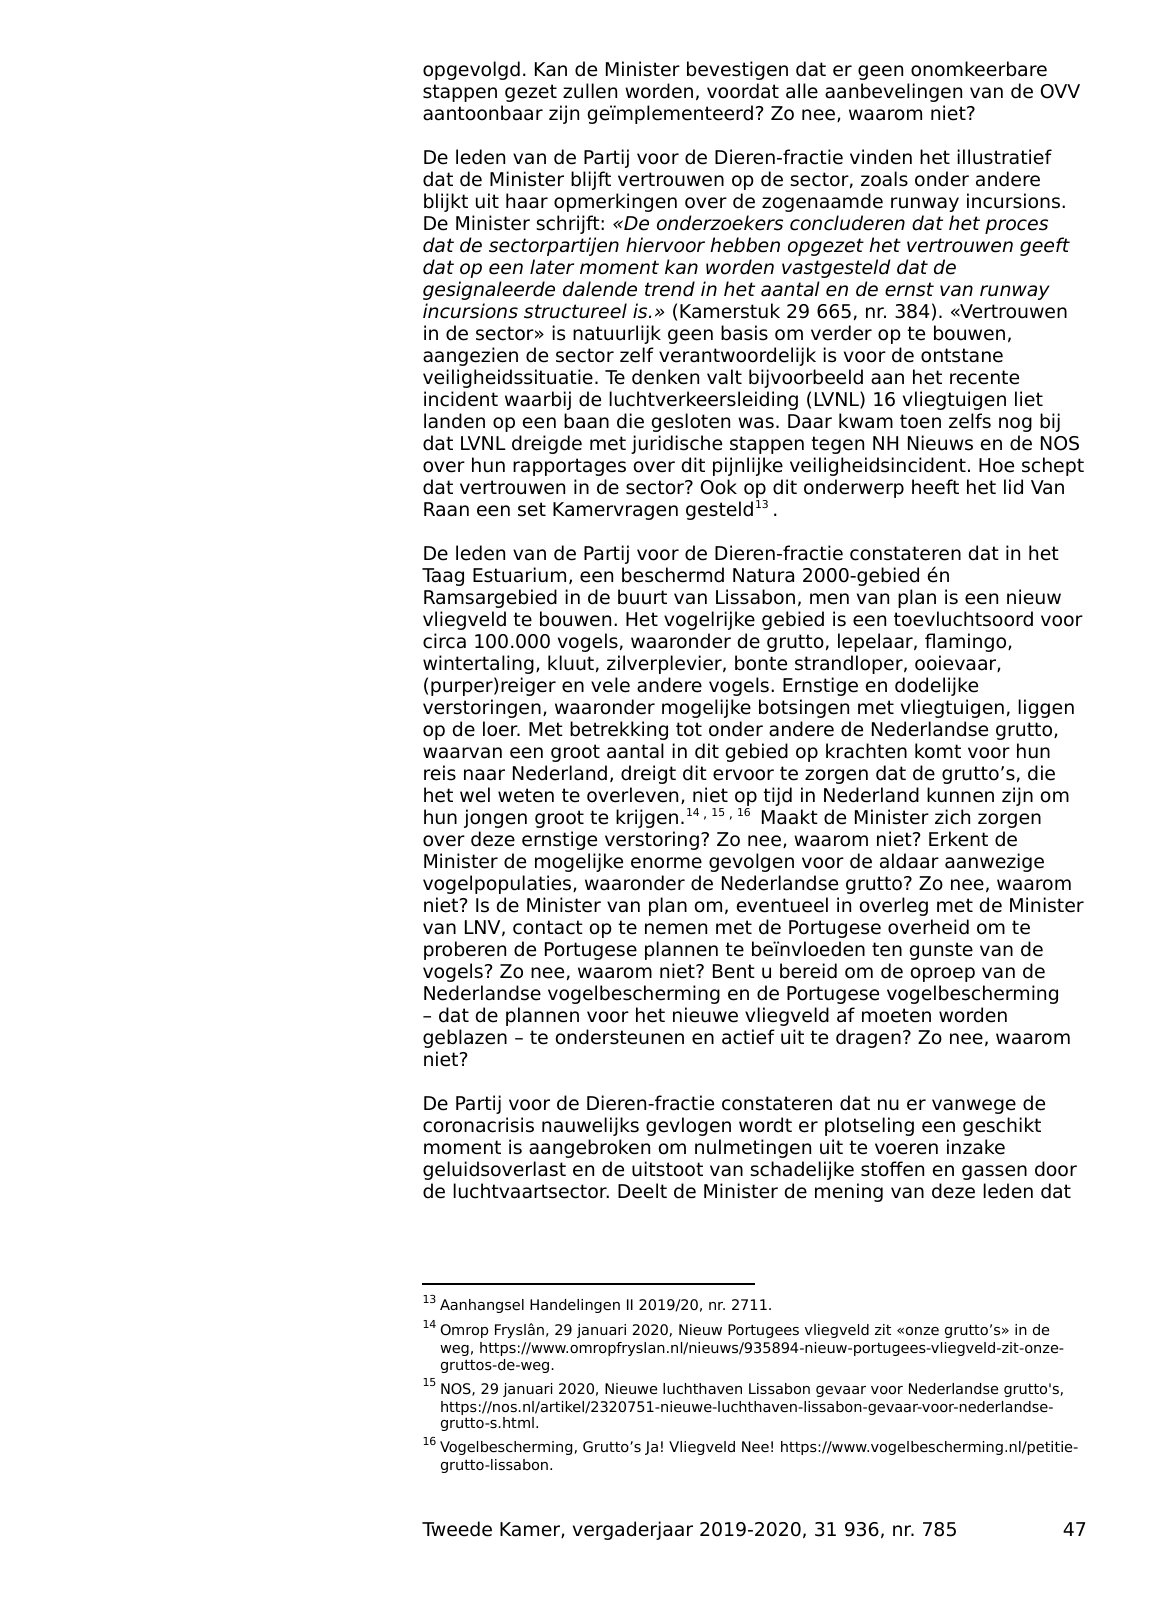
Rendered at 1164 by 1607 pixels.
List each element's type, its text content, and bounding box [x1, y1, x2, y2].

text Vogelbescherming, Grutto’s Ja! Vliegveld Nee! https://www.vogelbescherming.nl/petitie-grutto-lissabon. [422, 1435, 1087, 1474]
text Aanhangsel Handelingen II 2019/20, nr. 2711. [422, 1293, 1087, 1315]
text De leden van de Partij voor de Dieren-fractie vinden het illustratief dat de Minister blijft vertrouwen op de sector, zoals onder andere blijkt uit haar opmerkingen over de zogenaamde runway incursions. De Minister schrijft: «De onderzoekers concluderen dat het proces dat de sectorpartijen hiervoor hebben opgezet het vertrouwen geeft dat op een later moment kan worden vastgesteld dat de gesignaleerde dalende trend in het aantal en de ernst van runway incursions structureel is.» (Kamerstuk 29 665, nr. 384). «Vertrouwen in de sector» is natuurlijk geen basis om verder op te bouwen, aangezien de sector zelf verantwoordelijk is voor de ontstane veiligheidssituatie. Te denken valt bijvoorbeeld aan het recente incident waarbij de luchtverkeersleiding (LVNL) 16 vliegtuigen liet landen op een baan die gesloten was. Daar kwam toen zelfs nog bij dat LVNL dreigde met juridische stappen tegen NH Nieuws en de NOS over hun rapportages over dit pijnlijke veiligheidsincident. Hoe schept dat vertrouwen in de sector? Ook op dit onderwerp heeft het lid Van Raan een set Kamervragen gesteld. [422, 147, 1087, 521]
text Omrop Fryslân, 29 januari 2020, Nieuw Portugees vliegveld zit «onze grutto’s» in de weg, https://www.omropfryslan.nl/nieuws/935894-nieuw-portugees-vliegveld-zit-onze-gruttos-de-weg. [422, 1318, 1087, 1374]
text De Partij voor de Dieren-fractie constateren dat nu er vanwege de coronacrisis nauwelijks gevlogen wordt er plotseling een geschikt moment is aangebroken om nulmetingen uit te voeren inzake geluidsoverlast en de uitstoot van schadelijke stoffen en gassen door de luchtvaartsector. Deelt de Minister de mening van deze leden dat [422, 1093, 1087, 1203]
text De leden van de Partij voor de Dieren-fractie constateren dat in het Taag Estuarium, een beschermd Natura 2000-gebied én Ramsargebied in de buurt van Lissabon, men van plan is een nieuw vliegveld te bouwen. Het vogelrijke gebied is een toevluchtsoord voor circa 100.000 vogels, waaronder de grutto, lepelaar, flamingo, wintertaling, kluut, zilverplevier, bonte strandloper, ooievaar, (purper)reiger en vele andere vogels. Ernstige en dodelijke verstoringen, waaronder mogelijke botsingen met vliegtuigen, liggen op de loer. Met betrekking tot onder andere de Nederlandse grutto, waarvan een groot aantal in dit gebied op krachten komt voor hun reis naar Nederland, dreigt dit ervoor te zorgen dat de grutto’s, die het wel weten te overleven, niet op tijd in Nederland kunnen zijn om hun jongen groot te krijgen., , Maakt de Minister zich zorgen over deze ernstige verstoring? Zo nee, waarom niet? Erkent de Minister de mogelijke enorme gevolgen voor de aldaar aanwezige vogelpopulaties, waaronder de Nederlandse grutto? Zo nee, waarom niet? Is de Minister van plan om, eventueel in overleg met de Minister van LNV, contact op te nemen met de Portugese overheid om te proberen de Portugese plannen te beïnvloeden ten gunste van de vogels? Zo nee, waarom niet? Bent u bereid om de oproep van de Nederlandse vogelbescherming en de Portugese vogelbescherming – dat de plannen voor het nieuwe vliegveld af moeten worden geblazen – te ondersteunen en actief uit te dragen? Zo nee, waarom niet? [422, 543, 1087, 1071]
text NOS, 29 januari 2020, Nieuwe luchthaven Lissabon gevaar voor Nederlandse grutto's, https://nos.nl/artikel/2320751-nieuwe-luchthaven-lissabon-gevaar-voor-nederlandse-grutto-s.html. [422, 1377, 1087, 1432]
text opgevolgd. Kan de Minister bevestigen dat er geen onomkeerbare stappen gezet zullen worden, voordat alle aanbevelingen van de OVV aantoonbaar zijn geïmplementeerd? Zo nee, waarom niet? [422, 59, 1087, 125]
